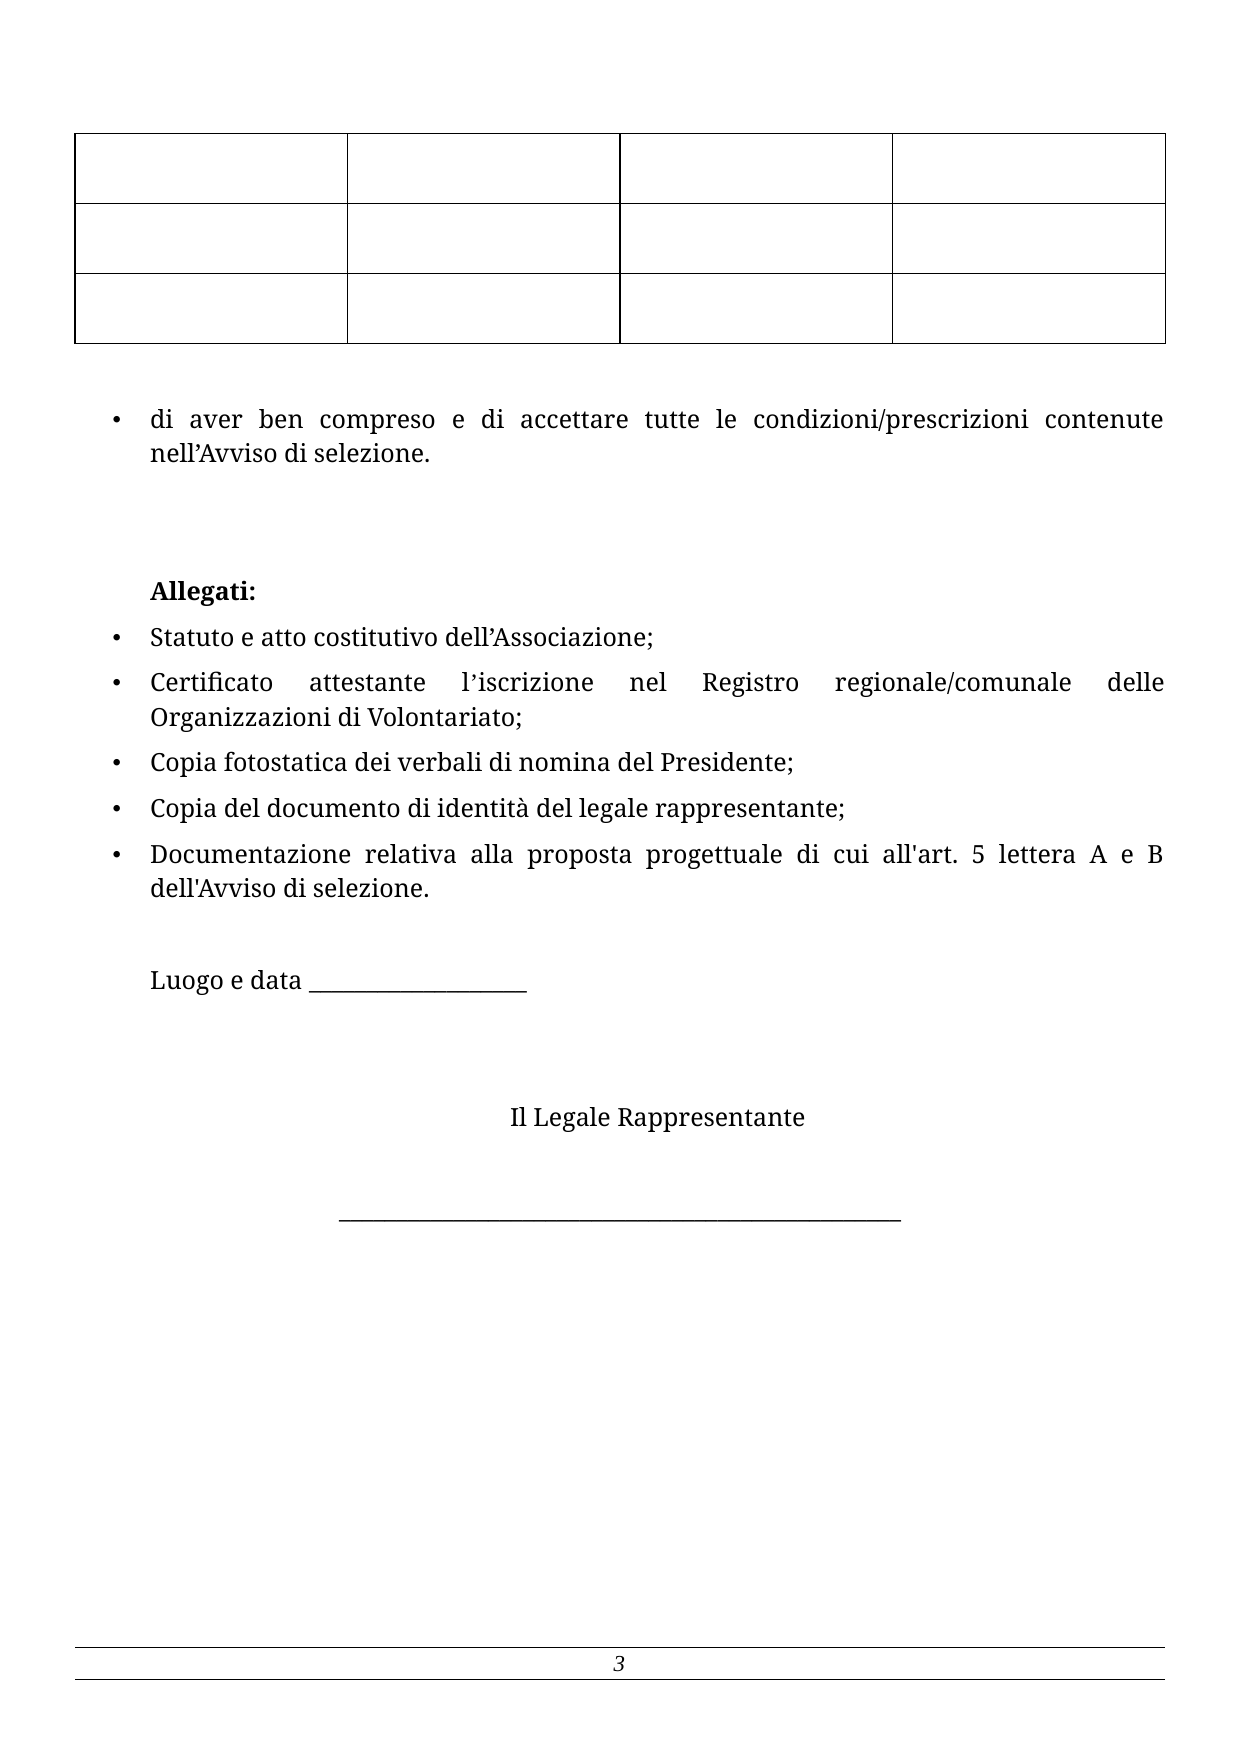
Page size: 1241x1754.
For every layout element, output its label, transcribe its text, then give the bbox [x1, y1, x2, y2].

list di aver ben compreso e di accettare tutte le condizioni/prescrizioni contenute nell’Avviso di selezione. [112, 402, 1165, 470]
table_cell [621, 204, 892, 273]
table_cell [76, 134, 347, 203]
table_cell [621, 134, 892, 203]
list Documentazione relativa alla proposta progettuale di cui all'art. 5 lettera A e B dell'Avviso di selezione. [112, 837, 1165, 905]
list Luogo e data ___________________ [112, 962, 1165, 996]
text _________________________________________________ [75, 1192, 1165, 1226]
list Allegati: [112, 573, 1165, 607]
table_cell [893, 204, 1165, 273]
table_cell [76, 274, 347, 343]
list Statuto e atto costitutivo dell’Associazione; [112, 619, 1165, 653]
list Il Legale Rappresentante [112, 1100, 1165, 1134]
list Copia del documento di identità del legale rappresentante; [112, 791, 1165, 825]
table_cell [893, 134, 1165, 203]
table_cell [348, 204, 619, 273]
table_cell [348, 134, 619, 203]
table_cell [348, 274, 619, 343]
table_cell [621, 274, 892, 343]
table_cell [76, 204, 347, 273]
list Copia fotostatica dei verbali di nomina del Presidente; [112, 745, 1165, 779]
list Certificato attestante l’iscrizione nel Registro regionale/comunale delle Organizzazioni di Volontariato; [112, 665, 1165, 733]
table_cell [893, 274, 1165, 343]
